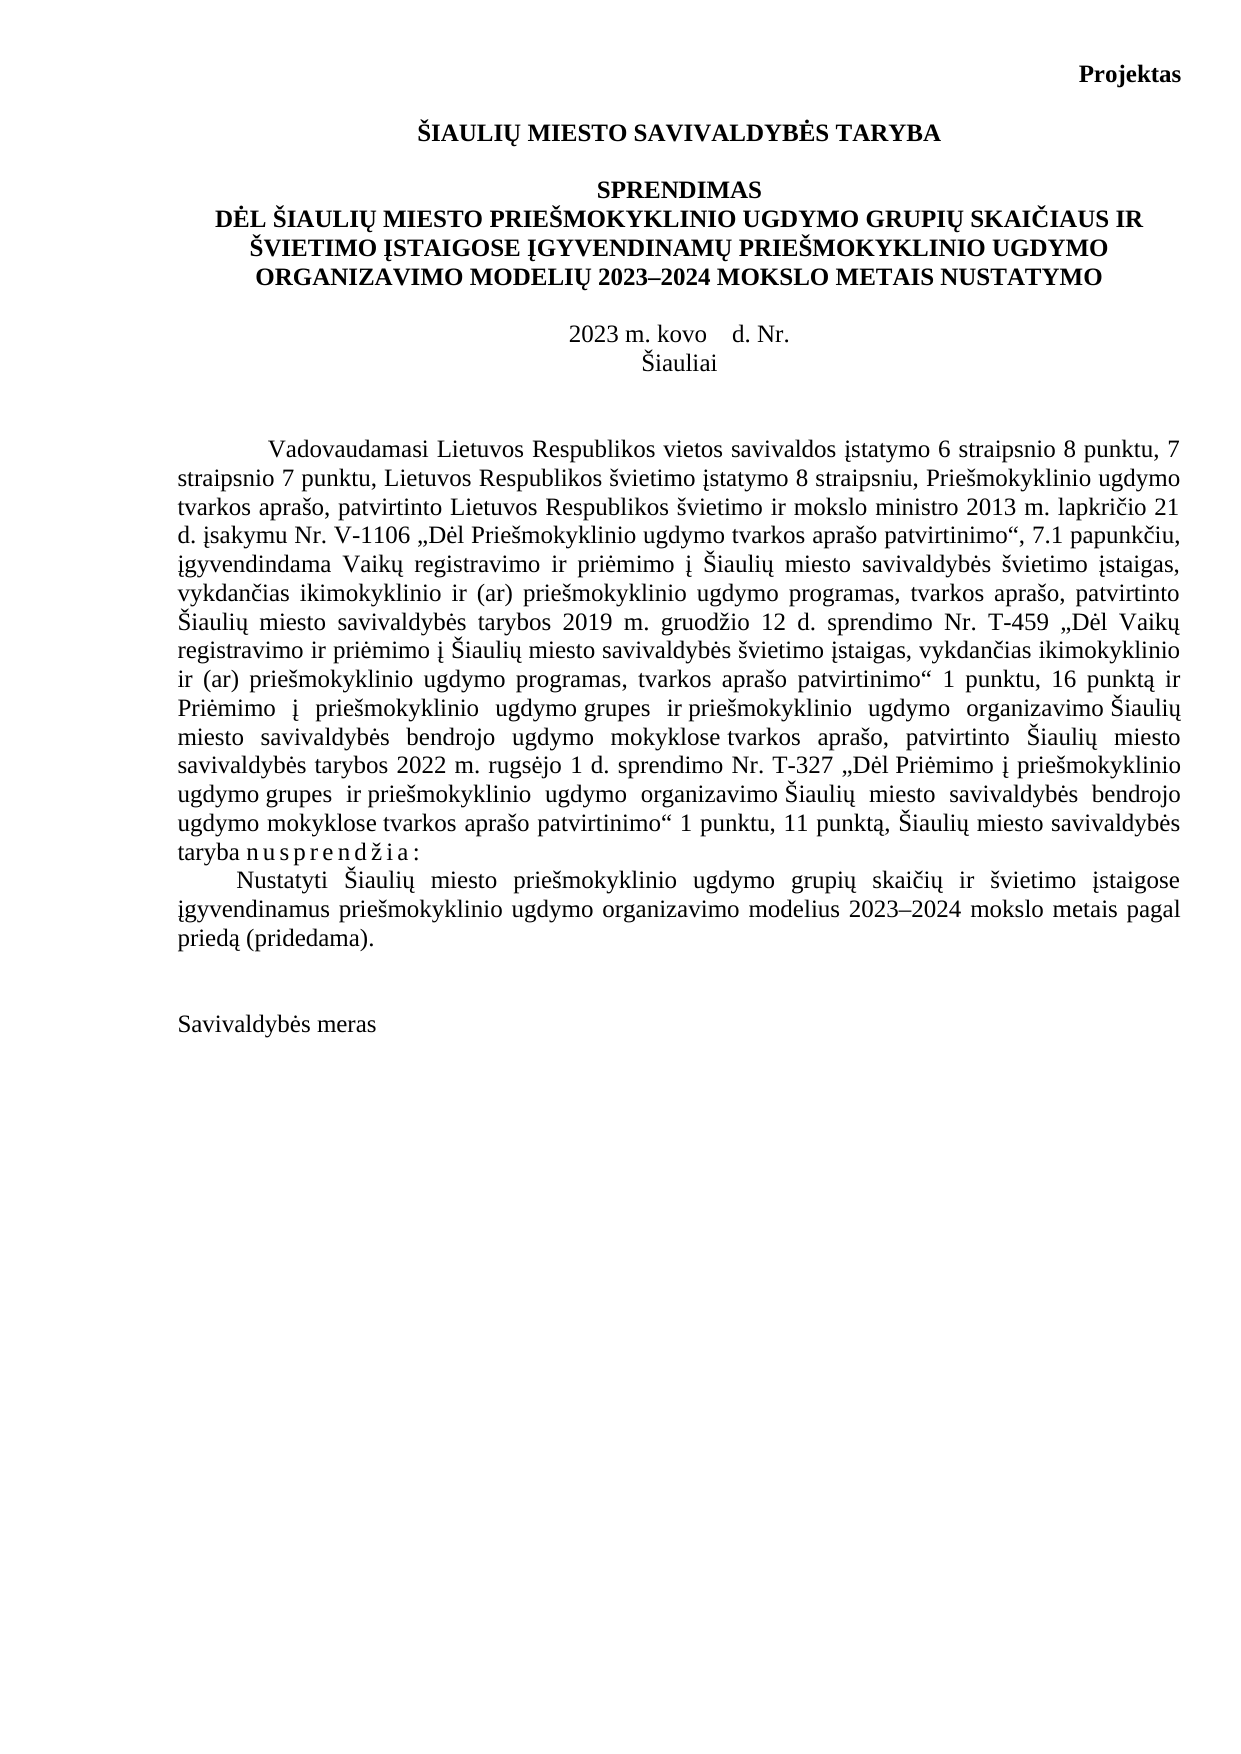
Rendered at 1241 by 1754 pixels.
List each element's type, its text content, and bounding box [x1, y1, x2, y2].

text DĖL ŠIAULIŲ MIESTO PRIEŠMOKYKLINIO UGDYMO GRUPIŲ SKAIČIAUS IR ŠVIETIMO ĮSTAIGOSE ĮGYVENDINAMŲ PRIEŠMOKYKLINIO UGDYMO ORGANIZAVIMO MODELIŲ 2023–2024 MOKSLO METAIS NUSTATYMO [177, 204, 1181, 291]
text Savivaldybės meras [177, 1009, 1181, 1038]
text Šiauliai [177, 348, 1181, 377]
text Vadovaudamasi Lietuvos Respublikos vietos savivaldos įstatymo 6 straipsnio 8 punktu, 7 straipsnio 7 punktu, Lietuvos Respublikos švietimo įstatymo 8 straipsniu, Priešmokyklinio ugdymo tvarkos aprašo, patvirtinto Lietuvos Respublikos švietimo ir mokslo ministro 2013 m. lapkričio 21 d. įsakymu Nr. V-1106 „Dėl Priešmokyklinio ugdymo tvarkos aprašo patvirtinimo“, 7.1 papunkčiu, įgyvendindama Vaikų registravimo ir priėmimo į Šiaulių miesto savivaldybės švietimo įstaigas, vykdančias ikimokyklinio ir (ar) priešmokyklinio ugdymo programas, tvarkos aprašo, patvirtinto Šiaulių miesto savivaldybės tarybos 2019 m. gruodžio 12 d. sprendimo Nr. T-459 „Dėl Vaikų registravimo ir priėmimo į Šiaulių miesto savivaldybės švietimo įstaigas, vykdančias ikimokyklinio ir (ar) priešmokyklinio ugdymo programas, tvarkos aprašo patvirtinimo“ 1 punktu, 16 punktą ir Priėmimo į priešmokyklinio ugdymo grupes ir priešmokyklinio ugdymo organizavimo Šiaulių miesto savivaldybės bendrojo ugdymo mokyklose tvarkos aprašo, patvirtinto Šiaulių miesto savivaldybės tarybos 2022 m. rugsėjo 1 d. sprendimo Nr. T-327 „Dėl Priėmimo į priešmokyklinio ugdymo grupes ir priešmokyklinio ugdymo organizavimo Šiaulių miesto savivaldybės bendrojo ugdymo mokyklose tvarkos aprašo patvirtinimo“ 1 punktu, 11 punktą, Šiaulių miesto savivaldybės taryba nusprendžia: [177, 434, 1181, 866]
text Nustatyti Šiaulių miesto priešmokyklinio ugdymo grupių skaičių ir švietimo įstaigose įgyvendinamus priešmokyklinio ugdymo organizavimo modelius 2023–2024 mokslo metais pagal priedą (pridedama). [177, 866, 1181, 952]
text 2023 m. kovo d. Nr. [177, 319, 1181, 348]
text ŠIAULIŲ MIESTO SAVIVALDYBĖS TARYBA [177, 118, 1181, 147]
text SPRENDIMAS [177, 176, 1181, 204]
